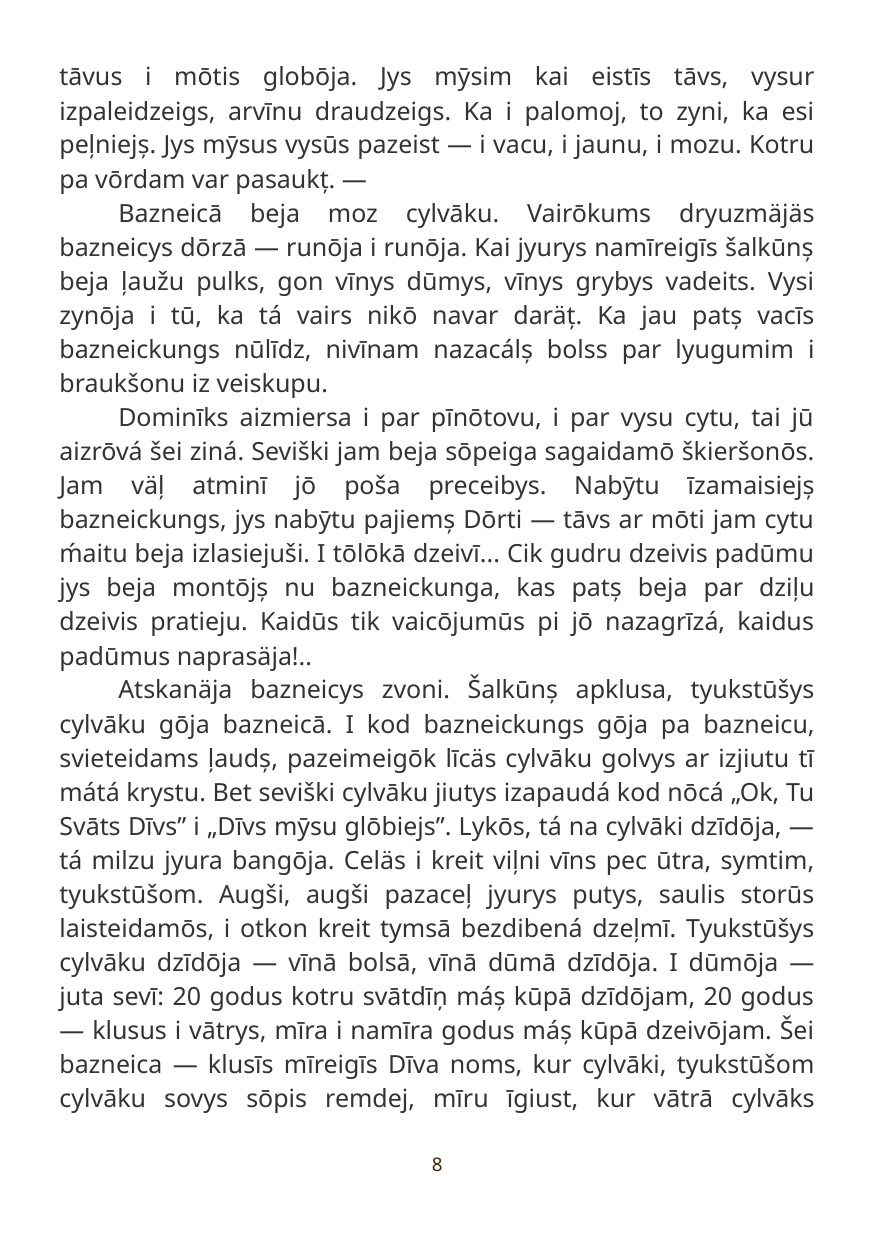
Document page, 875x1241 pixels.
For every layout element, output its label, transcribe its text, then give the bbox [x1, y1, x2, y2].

text tāvus i mōtis globōja. Jys mȳsim kai eistīs tāvs, vysur izpaleidzeigs, arvīnu draudzeigs. Ka i palomoj, to zyni, ka esi peļniejș. Jys mȳsus vysūs pazeist — i vacu, i jaunu, i mozu. Kotru pa vōrdam var pasaukț. — [59, 59, 815, 195]
text Atskanäja bazneicys zvoni. Šalkūnș apklusa, tyukstūšys cylvāku gōja bazneicā. I kod bazneickungs gōja pa bazneicu, svieteidams ļaudș, pazeimeigōk līcäs cylvāku golvys ar izjiutu tī mátá krystu. Bet seviški cylvāku jiutys izapaudá kod nōcá „Ok, Tu Svāts Dīvs” i „Dīvs mȳsu glōbiejs”. Lykōs, tá na cylvāki dzīdōja, — tá milzu jyura bangōja. Celäs i kreit viļni vīns pec ūtra, symtim, tyukstūšom. Augši, augši pazaceļ jyurys putys, saulis storūs laisteidamōs, i otkon kreit tymsā bezdibená dzeļmī. Tyukstūšys cylvāku dzīdōja — vīnā bolsā, vīnā dūmā dzīdōja. I dūmōja — juta sevī: 20 godus kotru svātdīņ máș kūpā dzīdōjam, 20 godus — klusus i vātrys, mīra i namīra godus máș kūpā dzeivōjam. Šei bazneica — klusīs mīreigīs Dīva noms, kur cylvāki, tyukstūšom cylvāku sovys sōpis remdej, mīru īgiust, kur vātrā cylvāks [59, 672, 815, 1115]
text Dominīks aizmiersa i par pīnōtovu, i par vysu cytu, tai jū aizrōvá šei ziná. Seviški jam beja sōpeiga sagaidamō škieršonōs. Jam väļ atminī jō poša preceibys. Nabȳtu īzamaisiejș bazneickungs, jys nabȳtu pajiemș Dōrti — tāvs ar mōti jam cytu ḿaitu beja izlasiejuši. I tōlōkā dzeivī... Cik gudru dzeivis padūmu jys beja montōjș nu bazneickunga, kas patș beja par dziļu dzeivis pratieju. Kaidūs tik vaicōjumūs pi jō nazagrīzá, kaidus padūmus naprasäja!.. [59, 400, 815, 672]
text Bazneicā beja moz cylvāku. Vairōkums dryuzmäjäs bazneicys dōrzā — runōja i runōja. Kai jyurys namīreigīs šalkūnș beja ļaužu pulks, gon vīnys dūmys, vīnys grybys vadeits. Vysi zynōja i tū, ka tá vairs nikō navar daräț. Ka jau patș vacīs bazneickungs nūlīdz, nivīnam nazacálș bolss par lyugumim i braukšonu iz veiskupu. [59, 195, 815, 400]
